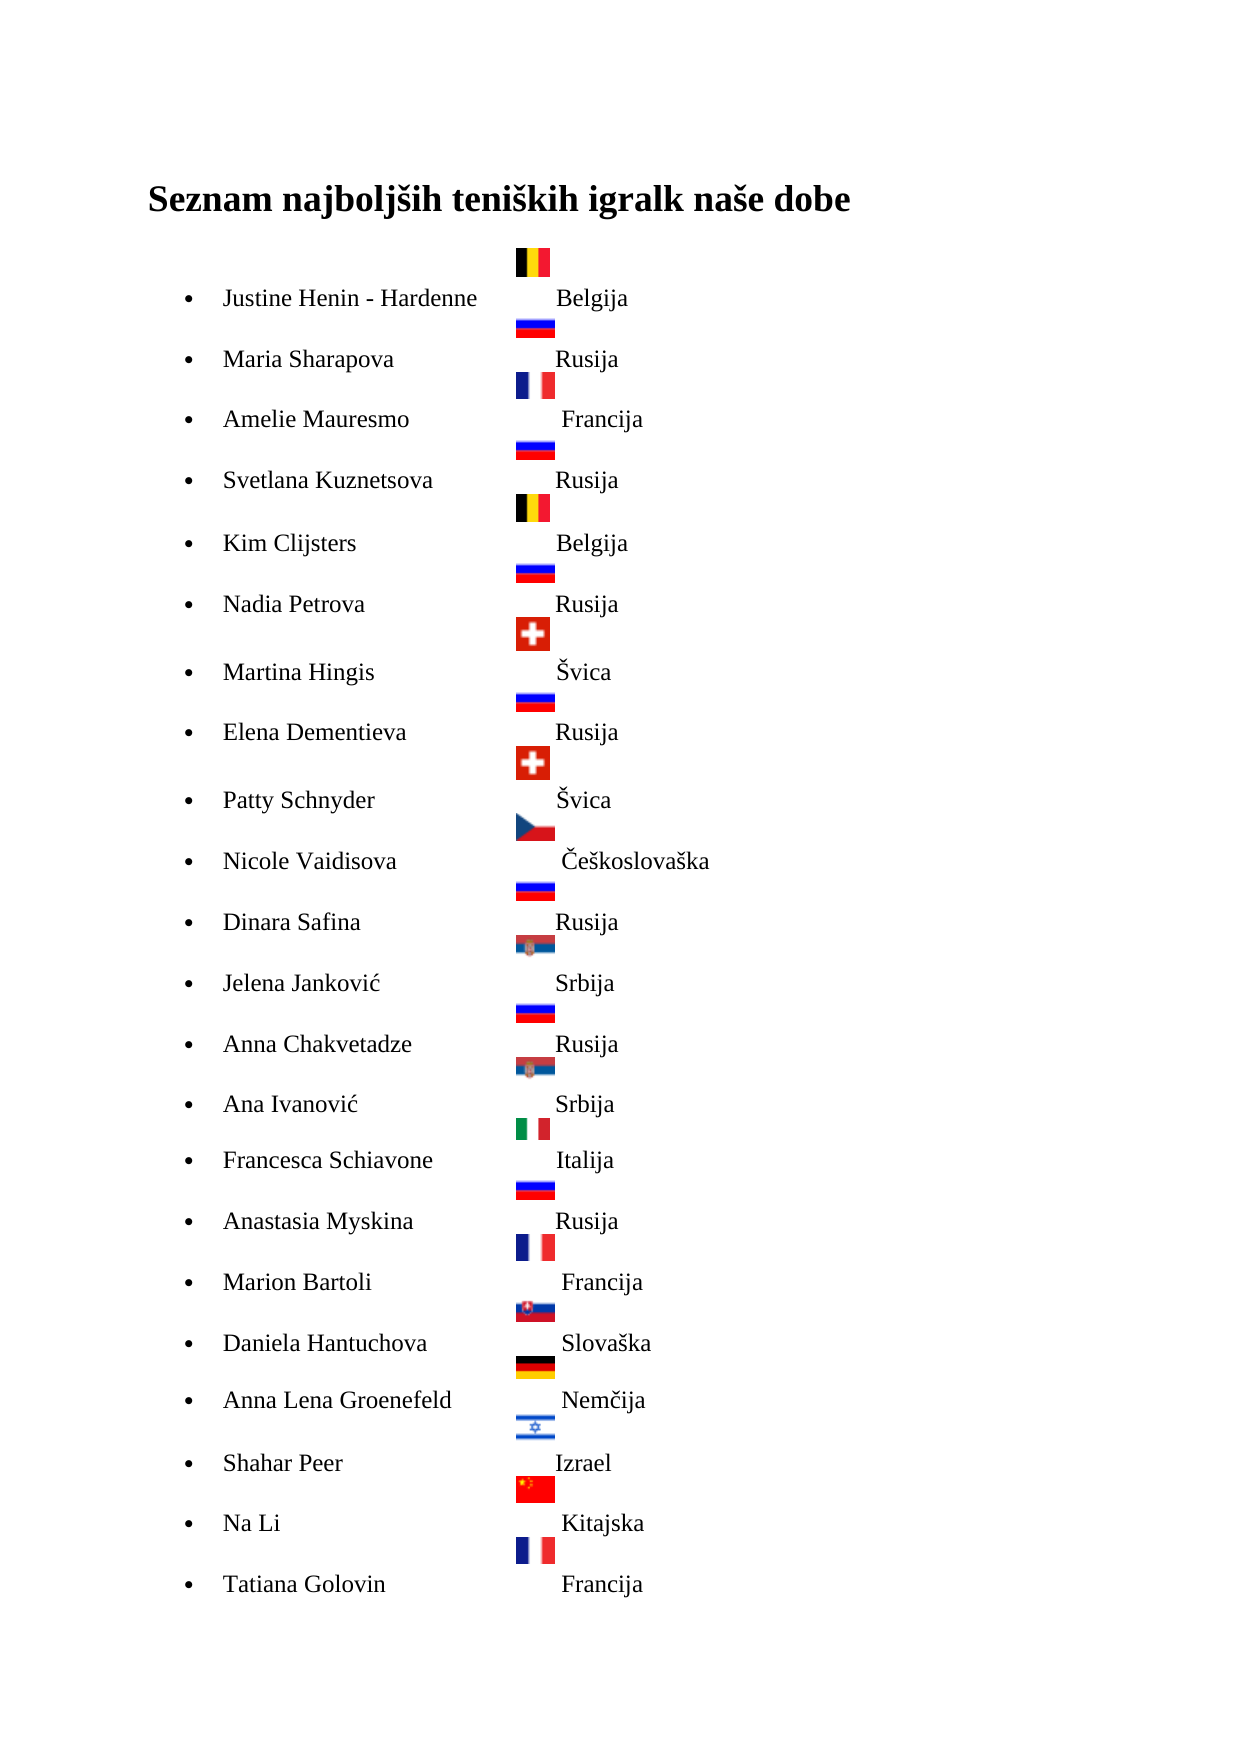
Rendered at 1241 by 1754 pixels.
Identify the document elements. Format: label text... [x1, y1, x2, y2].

list Anna Chakvetadze Rusija [185, 997, 1093, 1057]
list Justine Henin - Hardenne Belgija [185, 249, 1093, 312]
list Na Li Kitajska [185, 1476, 1093, 1537]
picture [516, 996, 555, 1023]
picture [516, 746, 550, 780]
list Anna Lena Groenefeld Nemčija [185, 1356, 1093, 1414]
picture [516, 1356, 555, 1379]
picture [516, 1234, 555, 1261]
picture [516, 1295, 555, 1322]
list Amelie Mauresmo Francija [185, 372, 1093, 433]
picture [516, 248, 550, 277]
picture [516, 556, 555, 583]
picture [516, 685, 555, 712]
list Jelena Janković Srbija [185, 936, 1093, 997]
picture [516, 433, 555, 460]
picture [516, 1057, 555, 1084]
picture [516, 813, 555, 841]
list Ana Ivanović Srbija [185, 1057, 1093, 1118]
list Tatiana Golovin Francija [185, 1537, 1093, 1598]
list Elena Dementieva Rusija [185, 685, 1093, 746]
picture [516, 372, 555, 399]
picture [516, 494, 550, 522]
picture [516, 1173, 555, 1200]
list Martina Hingis Švica [185, 618, 1093, 685]
picture [516, 1537, 555, 1564]
picture [516, 1476, 555, 1503]
list Dinara Safina Rusija [185, 875, 1093, 936]
picture [516, 1118, 550, 1140]
list Nicole Vaidisova Češkoslovaška [185, 814, 1093, 875]
list Kim Clijsters Belgija [185, 494, 1093, 557]
picture [516, 617, 550, 651]
list Francesca Schiavone Italija [185, 1118, 1093, 1174]
list Anastasia Myskina Rusija [185, 1174, 1093, 1235]
list Patty Schnyder Švica [185, 746, 1093, 814]
picture [516, 1413, 555, 1442]
list Daniela Hantuchova Slovaška [185, 1296, 1093, 1356]
list Svetlana Kuznetsova Rusija [185, 433, 1093, 494]
list Shahar Peer Izrael [185, 1414, 1093, 1476]
picture [516, 874, 555, 901]
picture [516, 935, 555, 962]
list Marion Bartoli Francija [185, 1235, 1093, 1296]
subtitle Seznam najboljših teniških igralk naše dobe [148, 177, 1093, 220]
list Maria Sharapova Rusija [185, 312, 1093, 372]
list Nadia Petrova Rusija [185, 557, 1093, 618]
picture [516, 311, 555, 338]
